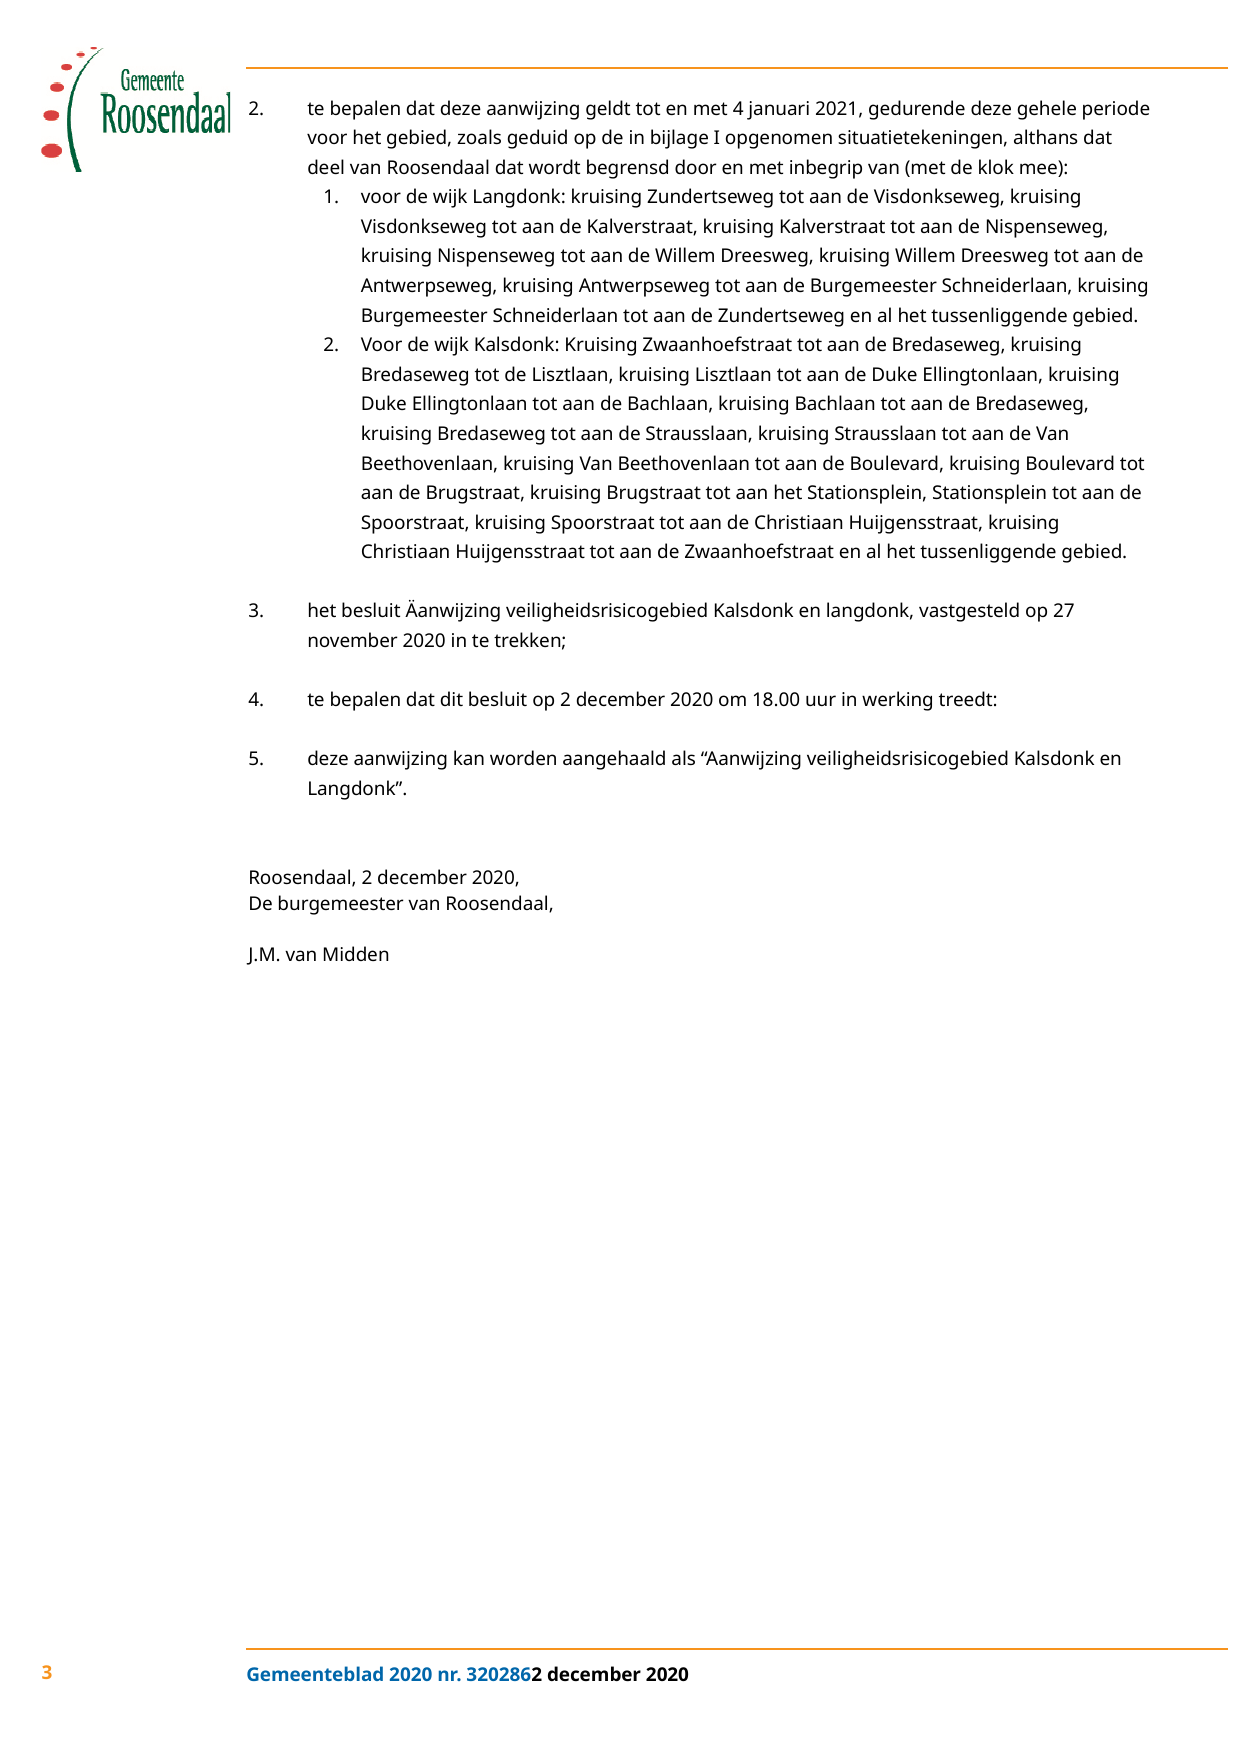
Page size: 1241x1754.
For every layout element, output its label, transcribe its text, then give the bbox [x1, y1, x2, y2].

text De burgemeester van Roosendaal, [248, 890, 1152, 915]
list deze aanwijzing kan worden aangehaald als “Aanwijzing veiligheidsrisicogebied Kalsdonk en Langdonk”. [248, 746, 1152, 801]
list voor de wijk Langdonk: kruising Zundertseweg tot aan de Visdonkseweg, kruising Visdonkseweg tot aan de Kalverstraat, kruising Kalverstraat tot aan de Nispenseweg, kruising Nispenseweg tot aan de Willem Dreesweg, kruising Willem Dreesweg tot aan de Antwerpseweg, kruising Antwerpseweg tot aan de Burgemeester Schneiderlaan, kruising Burgemeester Schneiderlaan tot aan de Zundertseweg en al het tussenliggende gebied. [323, 183, 1152, 328]
list het besluit Äanwijzing veiligheidsrisicogebied Kalsdonk en langdonk, vastgesteld op 27 november 2020 in te trekken; [248, 598, 1152, 653]
text Roosendaal, 2 december 2020, [248, 864, 1152, 890]
list te bepalen dat deze aanwijzing geldt tot en met 4 januari 2021, gedurende deze gehele periode voor het gebied, zoals geduid op de in bijlage I opgenomen situatietekeningen, althans dat deel van Roosendaal dat wordt begrensd door en met inbegrip van (met de klok mee): [248, 95, 1152, 180]
list te bepalen dat dit besluit op 2 december 2020 om 18.00 uur in werking treedt: [248, 686, 1152, 712]
picture [41, 47, 231, 172]
text J.M. van Midden [248, 941, 1152, 967]
list Voor de wijk Kalsdonk: Kruising Zwaanhoefstraat tot aan de Bredaseweg, kruising Bredaseweg tot de Lisztlaan, kruising Lisztlaan tot aan de Duke Ellingtonlaan, kruising Duke Ellingtonlaan tot aan de Bachlaan, kruising Bachlaan tot aan de Bredaseweg, kruising Bredaseweg tot aan de Strausslaan, kruising Strausslaan tot aan de Van Beethovenlaan, kruising Van Beethovenlaan tot aan de Boulevard, kruising Boulevard tot aan de Brugstraat, kruising Brugstraat tot aan het Stationsplein, Stationsplein tot aan de Spoorstraat, kruising Spoorstraat tot aan de Christiaan Huijgensstraat, kruising Christiaan Huijgensstraat tot aan de Zwaanhoefstraat en al het tussenliggende gebied. [323, 331, 1152, 564]
